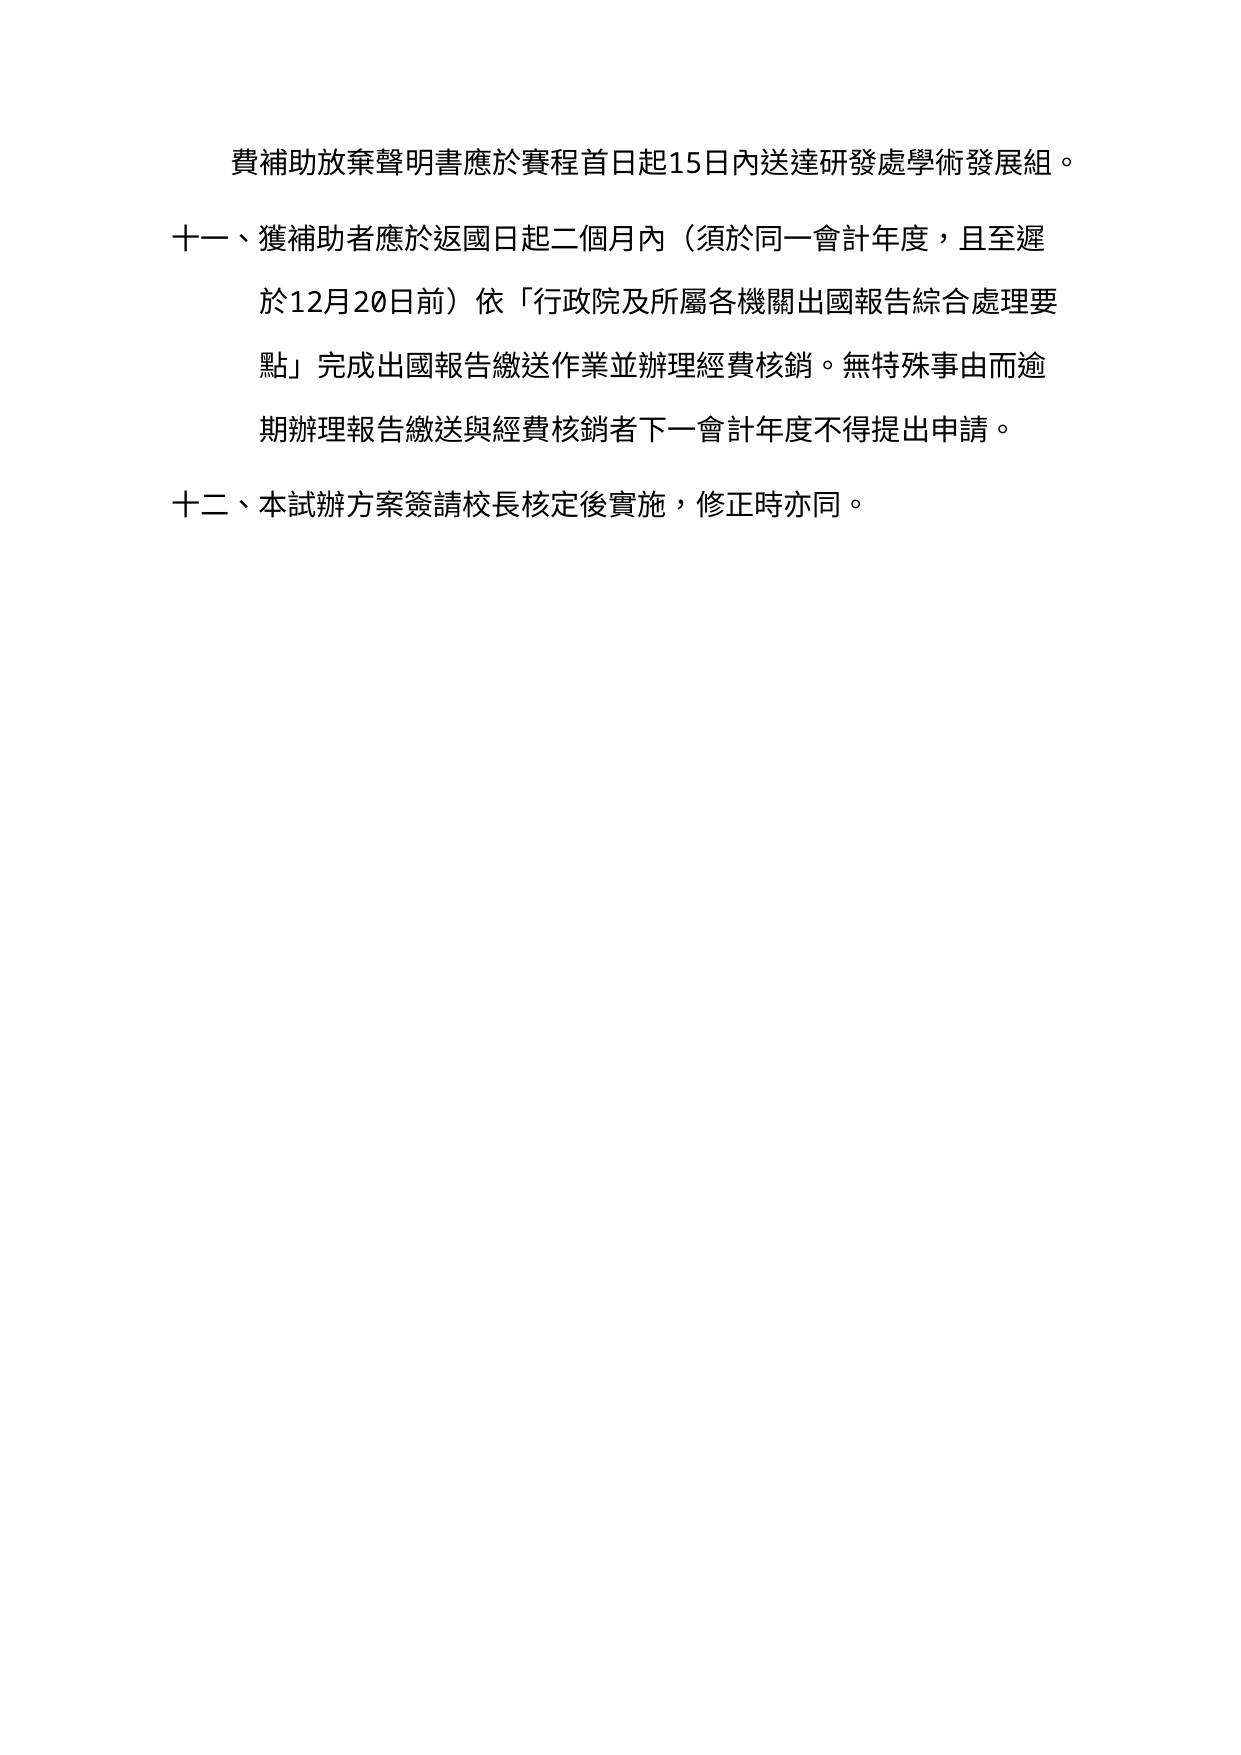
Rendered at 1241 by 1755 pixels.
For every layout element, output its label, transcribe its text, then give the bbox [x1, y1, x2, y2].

text 十、獲補助者變更行程，應事先取得書面同意。因故取消行程者，經費補助放棄聲明書應於賽程首日起15日內送達研發處學術發展組。 [171, 139, 1069, 182]
text 十二、本試辦方案簽請校長核定後實施，修正時亦同。 [171, 482, 1069, 524]
text 十一、獲補助者應於返國日起二個月內（須於同一會計年度，且至遲於12月20日前）依「行政院及所屬各機關出國報告綜合處理要點」完成出國報告繳送作業並辦理經費核銷。無特殊事由而逾期辦理報告繳送與經費核銷者下一會計年度不得提出申請。 [171, 216, 1069, 448]
